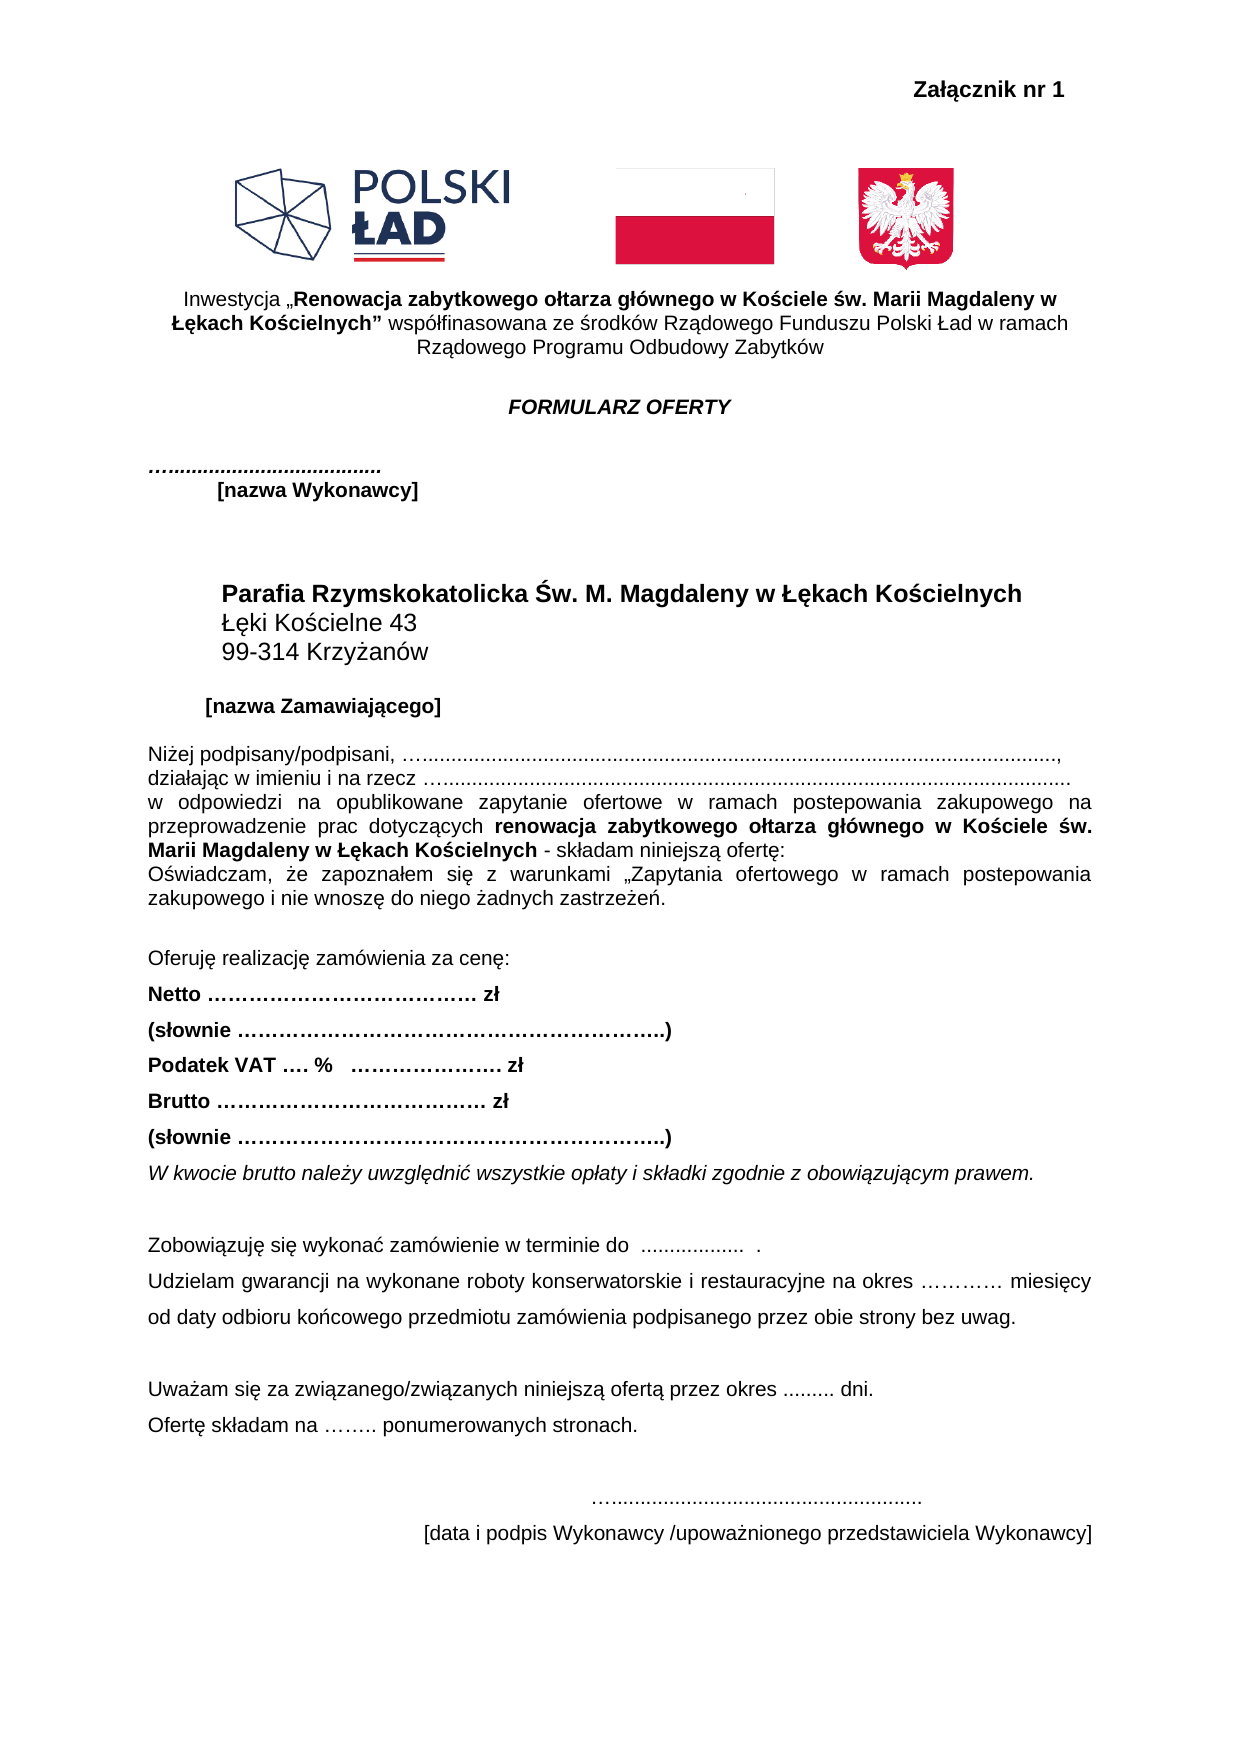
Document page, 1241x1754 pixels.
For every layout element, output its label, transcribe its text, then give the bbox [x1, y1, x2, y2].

text FORMULARZ OFERTY [148, 394, 1093, 418]
text Zobowiązuję się wykonać zamówienie w terminie do .................. . [148, 1233, 1093, 1257]
text Uważam się za związanego/związanych niniejszą ofertą przez okres ......... dni. [148, 1377, 1093, 1401]
text w odpowiedzi na opublikowane zapytanie ofertowe w ramach postepowania zakupowego na przeprowadzenie prac dotyczących renowacja zabytkowego ołtarza głównego w Kościele św. Marii Magdaleny w Łękach Kościelnych - składam niniejszą ofertę: [148, 790, 1093, 862]
text …...................................................... [516, 1484, 1093, 1508]
text [nazwa Wykonawcy] [148, 478, 1093, 502]
list Parafia Rzymskokatolicka Św. M. Magdaleny w Łękach Kościelnych [177, 579, 1093, 608]
text Brutto ………………………………… zł [148, 1089, 1093, 1113]
text [nazwa Zamawiającego] [148, 694, 1093, 718]
text W kwocie brutto należy uwzględnić wszystkie opłaty i składki zgodnie z obowiązującym prawem. [148, 1161, 1093, 1185]
text Załącznik nr 1 [148, 74, 1093, 103]
text Inwestycja „Renowacja zabytkowego ołtarza głównego w Kościele św. Marii Magdaleny w Łękach Kościelnych” współfinasowana ze środków Rządowego Funduszu Polski Ład w ramach Rządowego Programu Odbudowy Zabytków [148, 287, 1093, 358]
text Netto ………………………………… zł [148, 981, 1093, 1005]
text Niżej podpisany/podpisani, ….............................................................................................................., [148, 742, 1093, 766]
text (słownie ……………………………………………………..) [148, 1017, 1093, 1041]
text Ofertę składam na …….. ponumerowanych stronach. [148, 1413, 1093, 1437]
text Oferuję realizację zamówienia za cenę: [148, 946, 1093, 969]
text …..................................... [148, 454, 1093, 478]
text Udzielam gwarancji na wykonane roboty konserwatorskie i restauracyjne na okres ………… miesięcy od daty odbioru końcowego przedmiotu zamówienia podpisanego przez obie strony bez uwag. [148, 1269, 1093, 1329]
text działając w imieniu i na rzecz …............................................................................................................. [148, 766, 1093, 790]
text Łęki Kościelne 43 [148, 608, 1093, 636]
text (słownie ……………………………………………………..) [148, 1125, 1093, 1149]
text Podatek VAT …. % …………………. zł [148, 1053, 1093, 1077]
text Oświadczam, że zapoznałem się z warunkami „Zapytania ofertowego w ramach postepowania zakupowego i nie wnoszę do niego żadnych zastrzeżeń. [148, 862, 1093, 909]
text 99-314 Krzyżanów [148, 636, 1093, 665]
text [data i podpis Wykonawcy /upoważnionego przedstawiciela Wykonawcy] [148, 1521, 1093, 1544]
